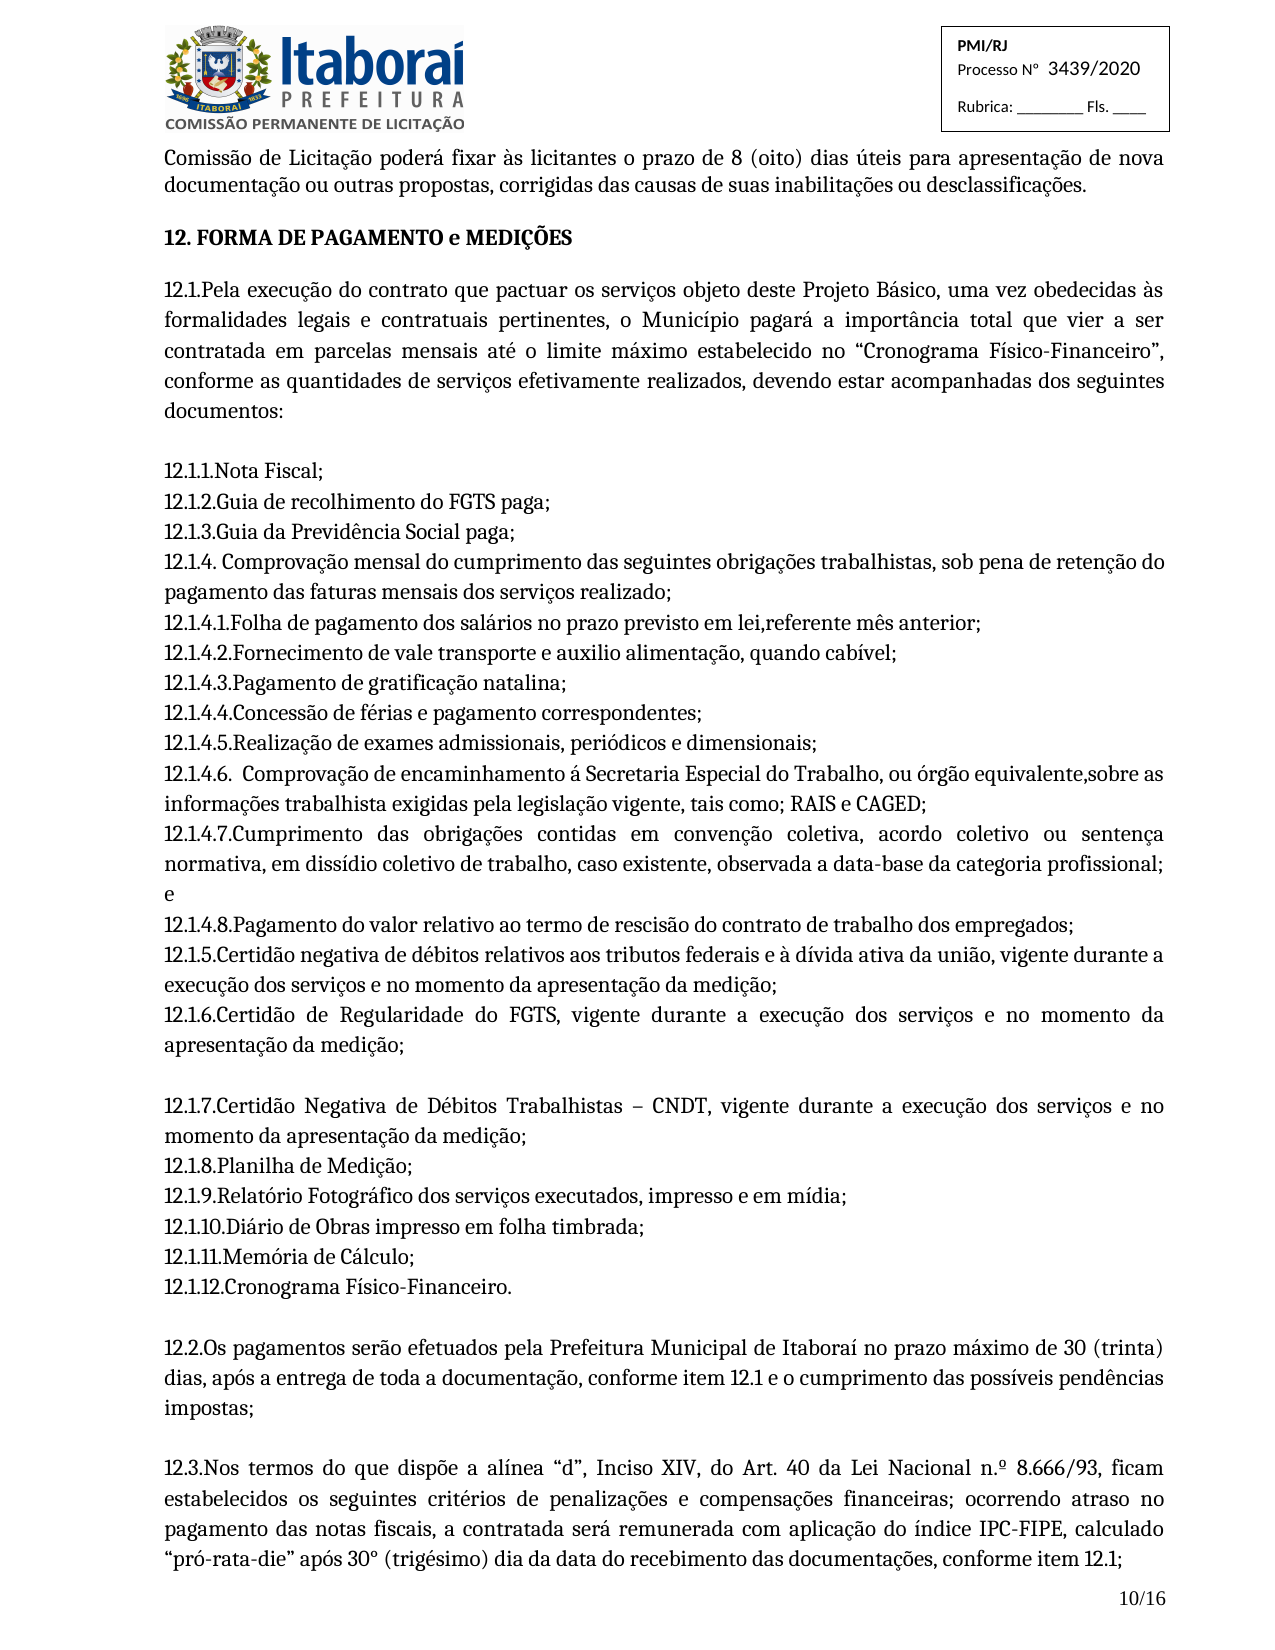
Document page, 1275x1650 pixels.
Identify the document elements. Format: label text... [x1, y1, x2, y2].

text 12.1.6.Certidão de Regularidade do FGTS, vigente durante a execução dos serviços e no momento da apresentação da medição; [164, 1002, 1166, 1058]
text 12.1.Pela execução do contrato que pactuar os serviços objeto deste Projeto Básico, uma vez obedecidas às formalidades legais e contratuais pertinentes, o Município pagará a importância total que vier a ser contratada em parcelas mensais até o limite máximo estabelecido no “Cronograma Físico-Financeiro”, conforme as quantidades de serviços efetivamente realizados, devendo estar acompanhadas dos seguintes documentos: [164, 277, 1166, 424]
text 12.1.4.7.Cumprimento das obrigações contidas em convenção coletiva, acordo coletivo ou sentença normativa, em dissídio coletivo de trabalho, caso existente, observada a data-base da categoria profissional; e [164, 821, 1166, 907]
text Comissão de Licitação poderá fixar às licitantes o prazo de 8 (oito) dias úteis para apresentação de nova documentação ou outras propostas, corrigidas das causas de suas inabilitações ou desclassificações. [164, 145, 1166, 198]
text 12.1.10.Diário de Obras impresso em folha timbrada; [164, 1213, 1166, 1240]
text 12.1.4.1.Folha de pagamento dos salários no prazo previsto em lei,referente mês anterior; [164, 609, 1166, 636]
text 12.1.9.Relatório Fotográfico dos serviços executados, impresso e em mídia; [164, 1183, 1166, 1209]
text 12.3.Nos termos do que dispõe a alínea “d”, Inciso XIV, do Art. 40 da Lei Nacional n.º 8.666/93, ficam estabelecidos os seguintes critérios de penalizações e compensações financeiras; ocorrendo atraso no pagamento das notas fiscais, a contratada será remunerada com aplicação do índice IPC-FIPE, calculado “pró-rata-die” após 30° (trigésimo) dia da data do recebimento das documentações, conforme item 12.1; [164, 1455, 1166, 1572]
text 12.1.4.3.Pagamento de gratificação natalina; [164, 670, 1166, 696]
text 12.1.11.Memória de Cálculo; [164, 1244, 1166, 1270]
text 12.1.12.Cronograma Físico-Financeiro. [164, 1274, 1166, 1300]
picture [165, 25, 464, 133]
text 12. FORMA DE PAGAMENTO e MEDIÇÕES [164, 224, 1166, 251]
text 12.1.1.Nota Fiscal; [164, 458, 1166, 484]
text 12.2.Os pagamentos serão efetuados pela Prefeitura Municipal de Itaboraí no prazo máximo de 30 (trinta) dias, após a entrega de toda a documentação, conforme item 12.1 e o cumprimento das possíveis pendências impostas; [164, 1334, 1166, 1421]
text 12.1.5.Certidão negativa de débitos relativos aos tributos federais e à dívida ativa da união, vigente durante a execução dos serviços e no momento da apresentação da medição; [164, 942, 1166, 998]
text 12.1.7.Certidão Negativa de Débitos Trabalhistas – CNDT, vigente durante a execução dos serviços e no momento da apresentação da medição; [164, 1093, 1166, 1149]
text 12.1.4.4.Concessão de férias e pagamento correspondentes; [164, 700, 1166, 726]
text 12.1.4.2.Fornecimento de vale transporte e auxilio alimentação, quando cabível; [164, 639, 1166, 666]
text 12.1.4.8.Pagamento do valor relativo ao termo de rescisão do contrato de trabalho dos empregados; [164, 911, 1166, 938]
text 12.1.4. Comprovação mensal do cumprimento das seguintes obrigações trabalhistas, sob pena de retenção do pagamento das faturas mensais dos serviços realizado; [164, 549, 1166, 605]
text 12.1.4.6. Comprovação de encaminhamento á Secretaria Especial do Trabalho, ou órgão equivalente,sobre as informações trabalhista exigidas pela legislação vigente, tais como; RAIS e CAGED; [164, 760, 1166, 817]
text 12.1.2.Guia de recolhimento do FGTS paga; [164, 488, 1166, 515]
text 12.1.4.5.Realização de exames admissionais, periódicos e dimensionais; [164, 730, 1166, 756]
text 12.1.8.Planilha de Medição; [164, 1153, 1166, 1179]
text 12.1.3.Guia da Previdência Social paga; [164, 519, 1166, 545]
